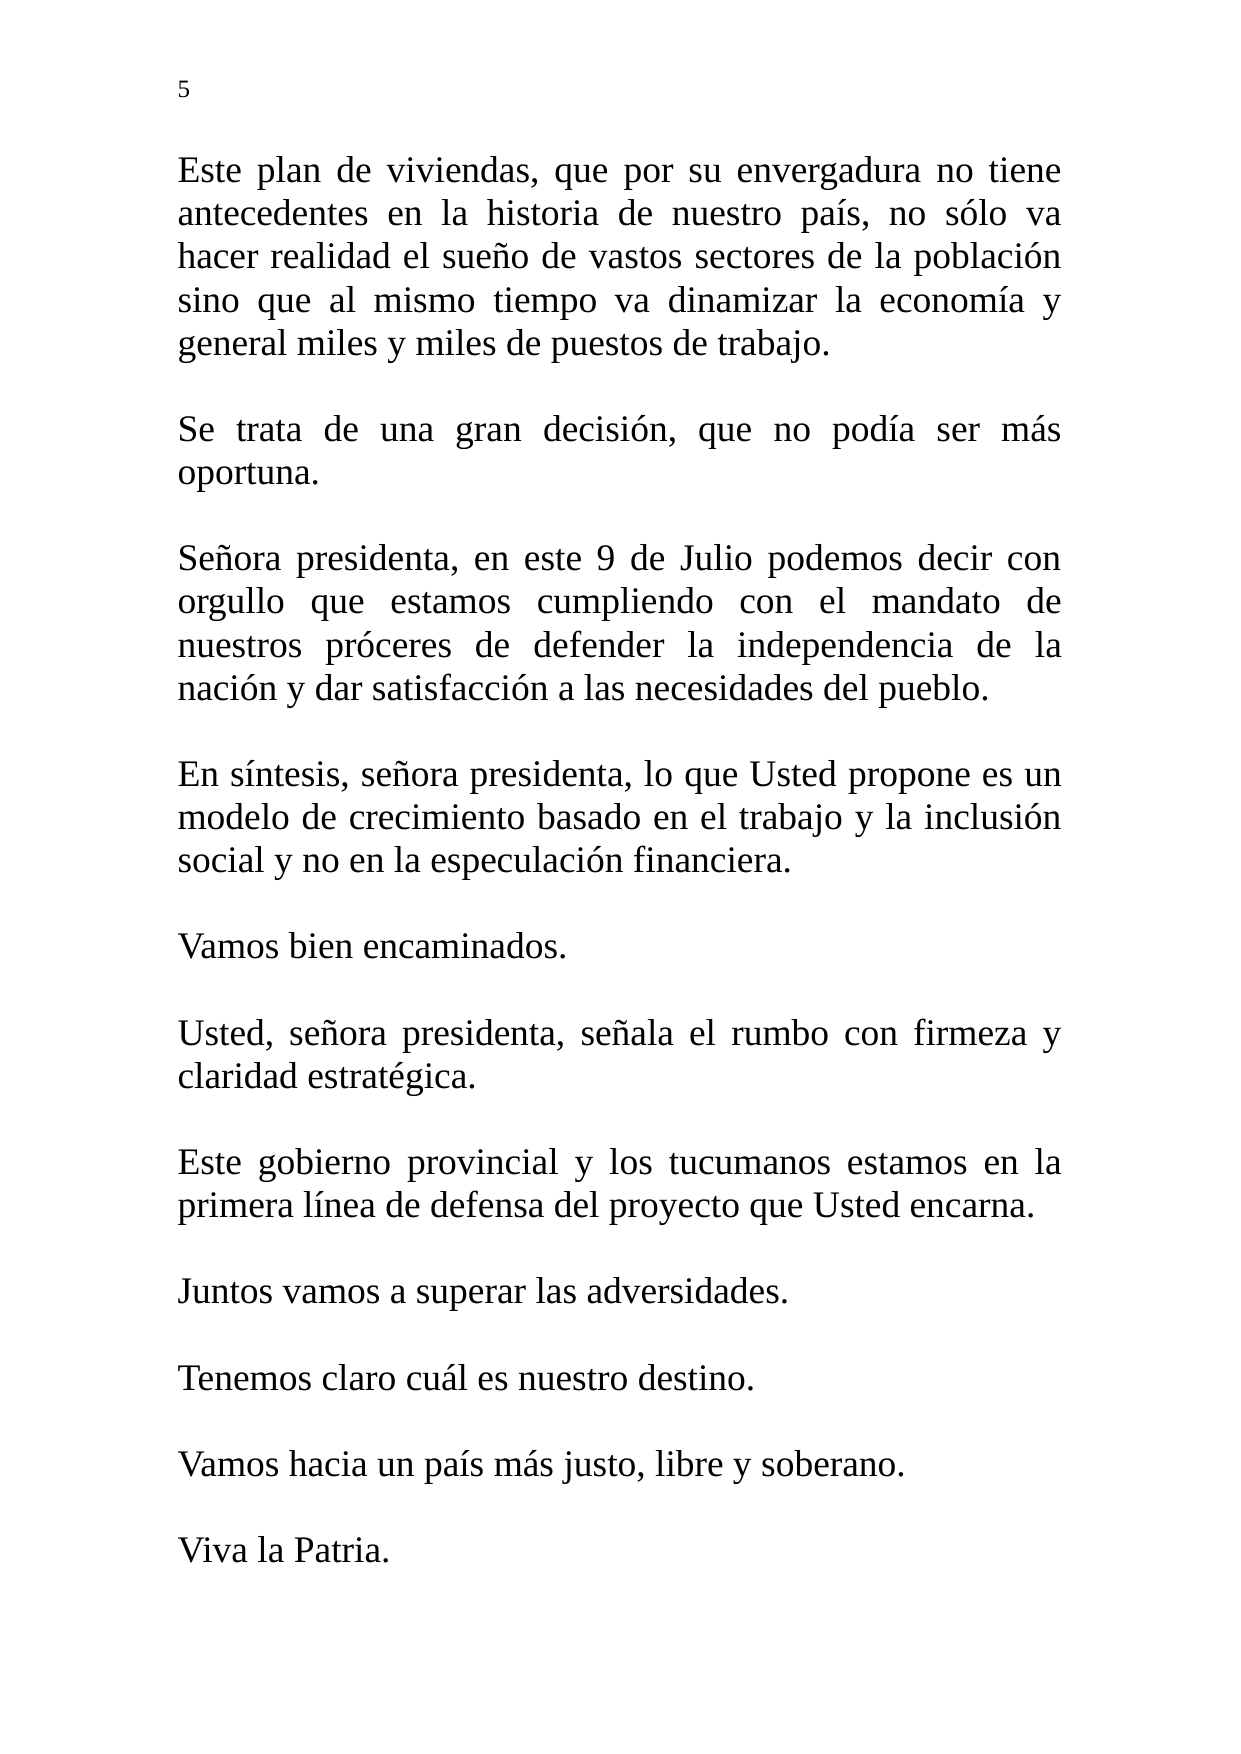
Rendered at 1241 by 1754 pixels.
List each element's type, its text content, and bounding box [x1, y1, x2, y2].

text Se trata de una gran decisión, que no podía ser más oportuna. [177, 406, 1063, 493]
text En síntesis, señora presidenta, lo que Usted propone es un modelo de crecimiento basado en el trabajo y la inclusión social y no en la especulación financiera. [177, 751, 1063, 881]
text Juntos vamos a superar las adversidades. [177, 1269, 1063, 1312]
text Este plan de viviendas, que por su envergadura no tiene antecedentes en la historia de nuestro país, no sólo va hacer realidad el sueño de vastos sectores de la población sino que al mismo tiempo va dinamizar la economía y general miles y miles de puestos de trabajo. [177, 148, 1063, 363]
text Tenemos claro cuál es nuestro destino. [177, 1355, 1063, 1398]
text Viva la Patria. [177, 1528, 1063, 1571]
text Vamos bien encaminados. [177, 924, 1063, 967]
text Vamos hacia un país más justo, libre y soberano. [177, 1441, 1063, 1484]
text Señora presidenta, en este 9 de Julio podemos decir con orgullo que estamos cumpliendo con el mandato de nuestros próceres de defender la independencia de la nación y dar satisfacción a las necesidades del pueblo. [177, 536, 1063, 708]
text Este gobierno provincial y los tucumanos estamos en la primera línea de defensa del proyecto que Usted encarna. [177, 1139, 1063, 1226]
text Usted, señora presidenta, señala el rumbo con firmeza y claridad estratégica. [177, 1010, 1063, 1096]
